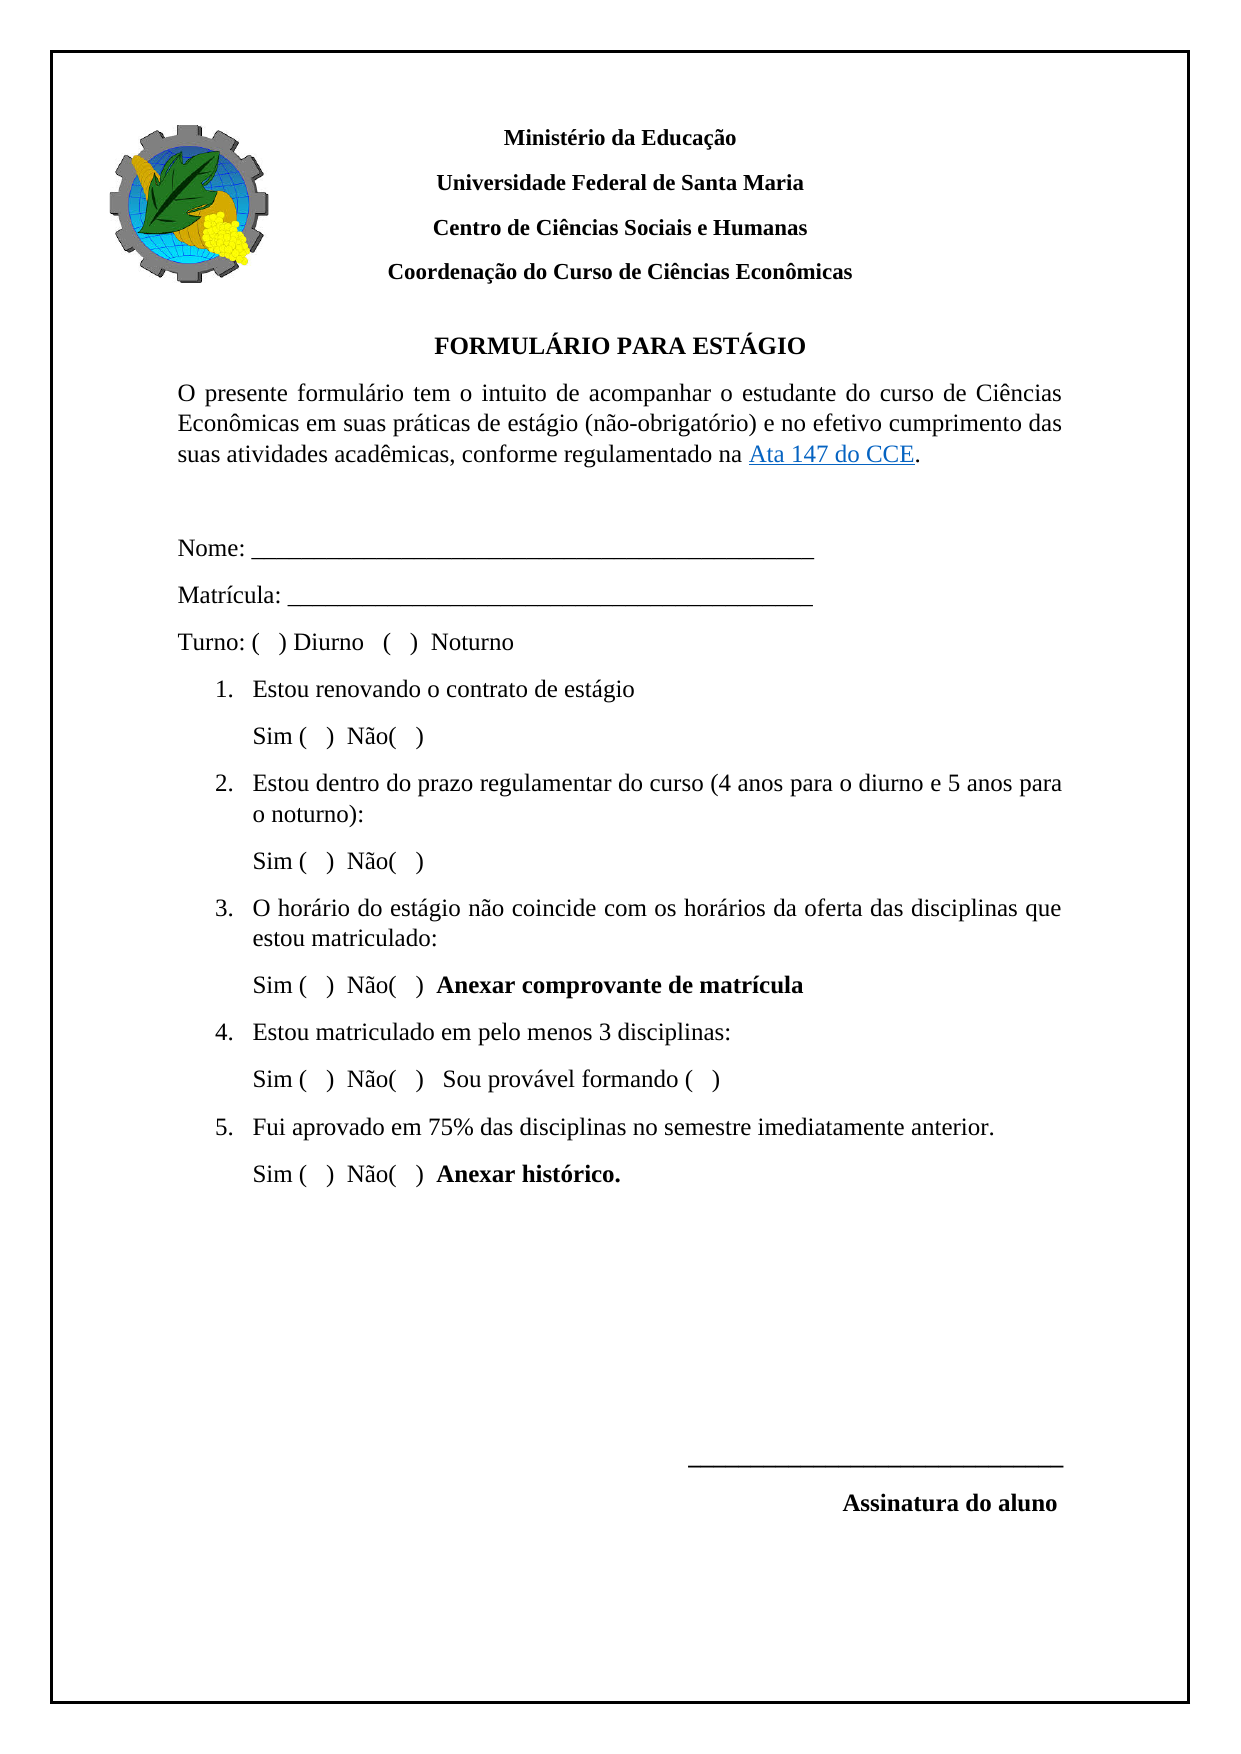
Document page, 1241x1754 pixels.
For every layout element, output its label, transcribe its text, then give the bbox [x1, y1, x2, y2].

list Sim ( ) Não( ) Sou provável formando ( ) [252, 1064, 1063, 1093]
list Sim ( ) Não( ) Anexar histórico. [252, 1159, 1063, 1187]
list O horário do estágio não coincide com os horários da oferta das disciplinas que estou matriculado: [215, 893, 1063, 952]
list ______________________________ [252, 1441, 1063, 1470]
list Estou renovando o contrato de estágio [215, 674, 1063, 703]
text Matrícula: __________________________________________ [177, 580, 1063, 609]
list Estou matriculado em pelo menos 3 disciplinas: [215, 1017, 1063, 1046]
list Assinatura do aluno [252, 1488, 1063, 1517]
list Sim ( ) Não( ) [252, 846, 1063, 874]
list Estou dentro do prazo regulamentar do curso (4 anos para o diurno e 5 anos para o noturno): [215, 768, 1063, 827]
list Sim ( ) Não( ) [252, 721, 1063, 750]
list Sim ( ) Não( ) Anexar comprovante de matrícula [252, 970, 1063, 999]
list Fui aprovado em 75% das disciplinas no semestre imediatamente anterior. [215, 1112, 1063, 1140]
text Turno: ( ) Diurno ( ) Noturno [177, 627, 1063, 656]
text O presente formulário tem o intuito de acompanhar o estudante do curso de Ciências Econômicas em suas práticas de estágio (não-obrigatório) e no efetivo cumprimento das suas atividades acadêmicas, conforme regulamentado na Ata 147 do CCE. [177, 378, 1063, 467]
text FORMULÁRIO PARA ESTÁGIO [177, 331, 1063, 359]
text Nome: _____________________________________________ [177, 533, 1063, 562]
